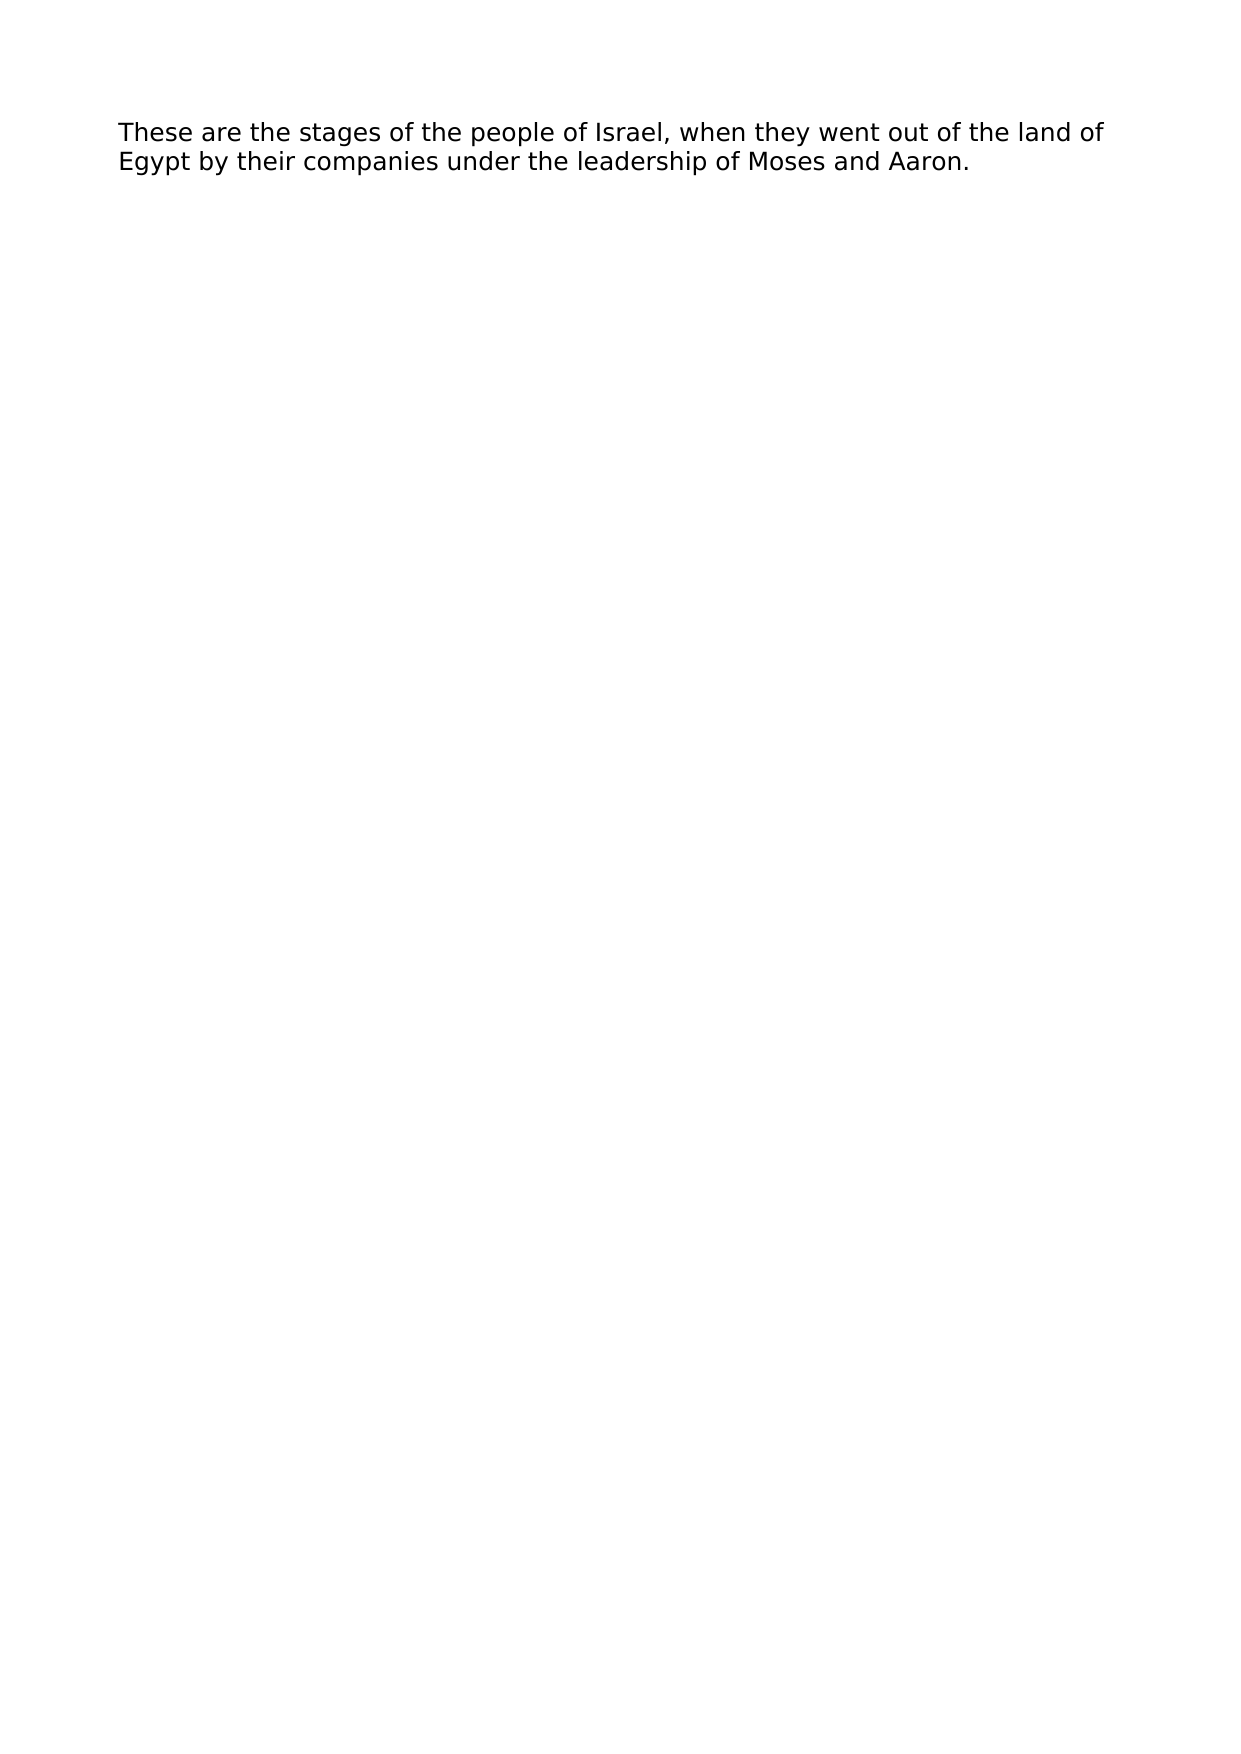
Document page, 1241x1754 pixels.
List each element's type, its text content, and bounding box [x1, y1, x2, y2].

text These are the stages of the people of Israel, when they went out of the land of Egypt by their companies under the leadership of Moses and Aaron. [118, 118, 1122, 176]
